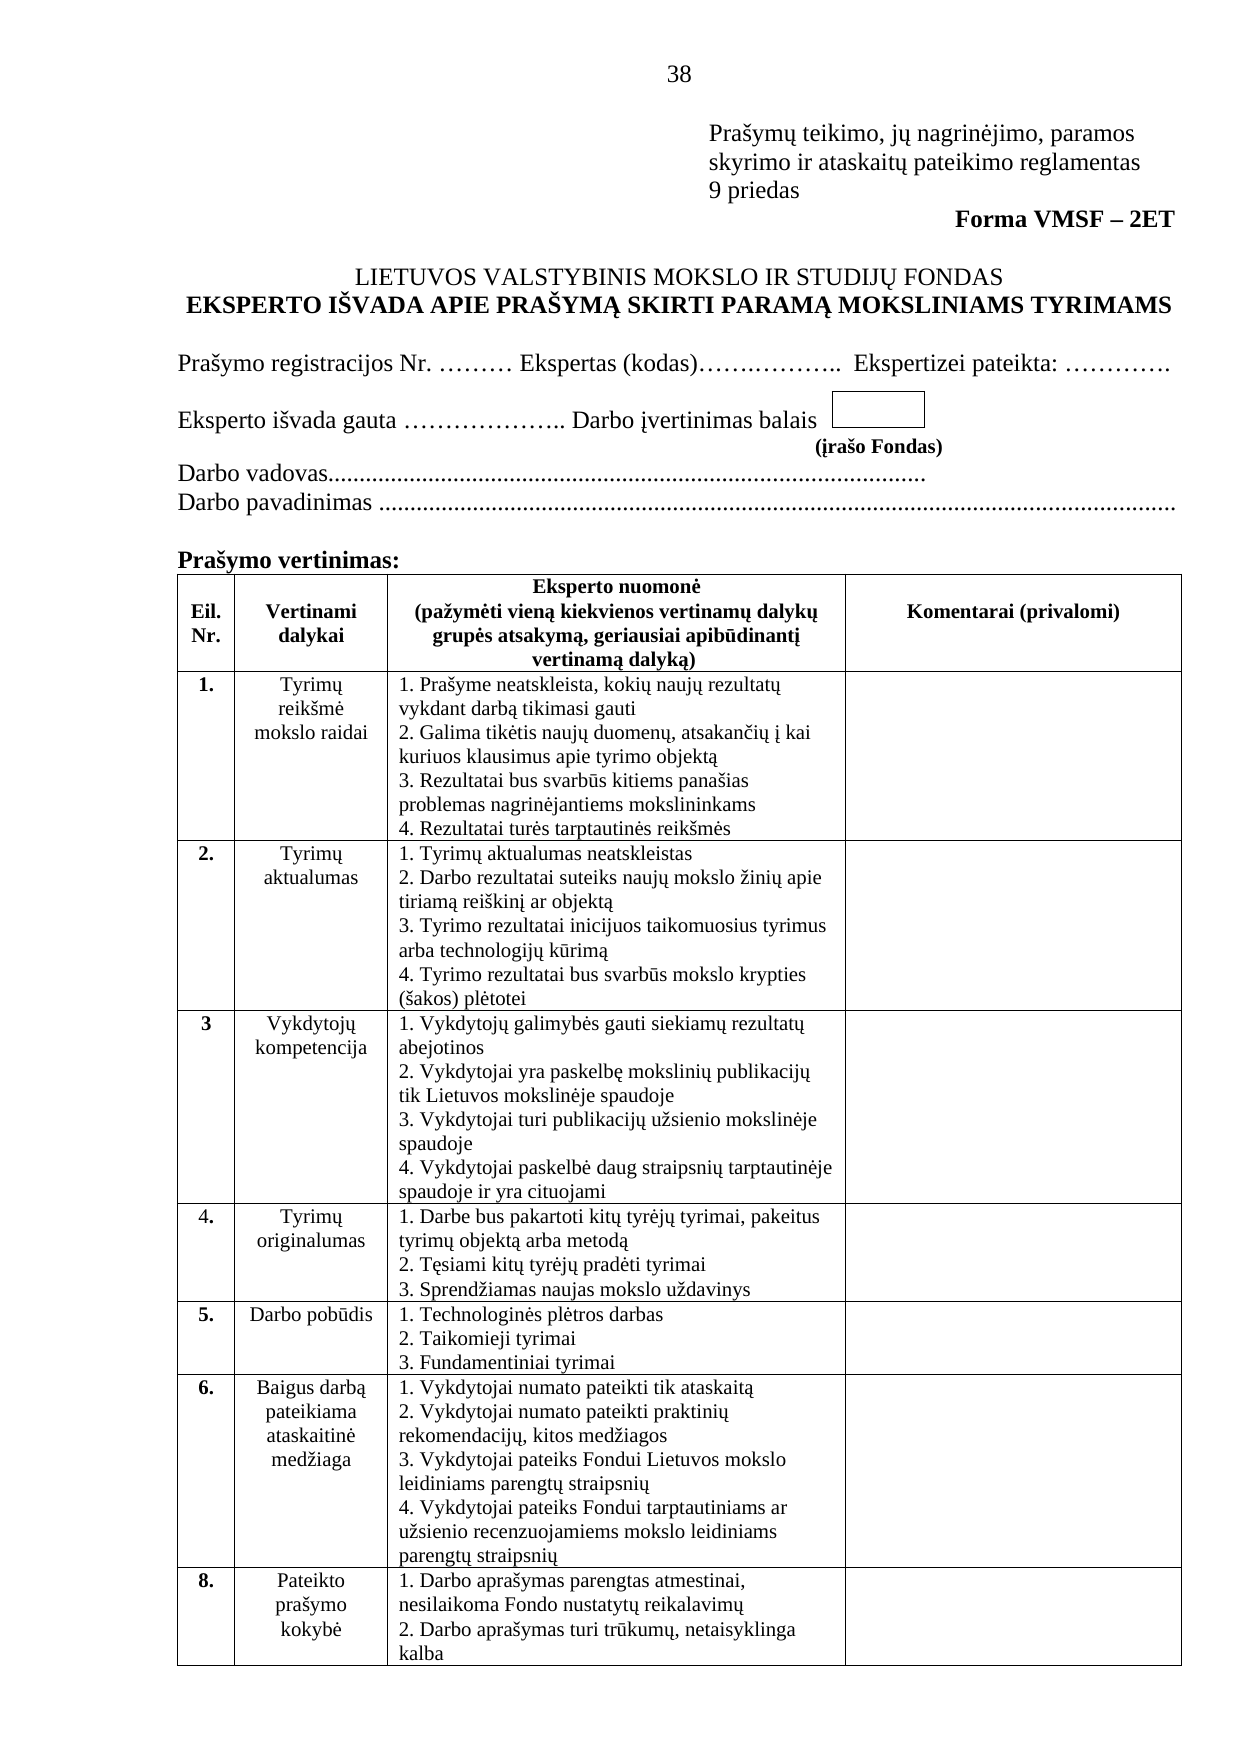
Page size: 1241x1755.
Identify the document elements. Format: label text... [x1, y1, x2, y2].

table_cell 2. [178, 841, 234, 1010]
table_cell Baigus darbą pateikiama ataskaitinė medžiaga [235, 1375, 387, 1567]
table_cell [846, 1011, 1181, 1203]
table_cell 1. Vykdytojų galimybės gauti siekiamų rezultatų abejotinos 2. Vykdytojai yra paskelbę mokslinių publikacijų tik Lietuvos mokslinėje spaudoje 3. Vykdytojai turi publikacijų užsienio mokslinėje spaudoje 4. Vykdytojai paskelbė daug straipsnių tarptautinėje spaudoje ir yra cituojami [388, 1011, 845, 1203]
table_cell 1. Tyrimų aktualumas neatskleistas 2. Darbo rezultatai suteiks naujų mokslo žinių apie tiriamą reiškinį ar objektą 3. Tyrimo rezultatai inicijuos taikomuosius tyrimus arba technologijų kūrimą 4. Tyrimo rezultatai bus svarbūs mokslo krypties (šakos) plėtotei [388, 841, 845, 1010]
table_cell Tyrimų aktualumas [235, 841, 387, 1010]
text Darbo vadovas [177, 458, 1181, 487]
table_cell 1. Darbe bus pakartoti kitų tyrėjų tyrimai, pakeitus tyrimų objektą arba metodą 2. Tęsiami kitų tyrėjų pradėti tyrimai 3. Sprendžiamas naujas mokslo uždavinys [388, 1204, 845, 1301]
text (įrašo Fondas) [177, 434, 1181, 458]
table_cell Tyrimų originalumas [235, 1204, 387, 1301]
table_cell [846, 1302, 1181, 1374]
table_cell [846, 672, 1181, 840]
table_cell 1. Darbo aprašymas parengtas atmestinai, nesilaikoma Fondo nustatytų reikalavimų 2. Darbo aprašymas turi trūkumų, netaisyklinga kalba [388, 1568, 845, 1664]
table_cell 1. Vykdytojai numato pateikti tik ataskaitą 2. Vykdytojai numato pateikti praktinių rekomendacijų, kitos medžiagos 3. Vykdytojai pateiks Fondui Lietuvos mokslo leidiniams parengtų straipsnių 4. Vykdytojai pateiks Fondui tarptautiniams ar užsienio recenzuojamiems mokslo leidiniams parengtų straipsnių [388, 1375, 845, 1567]
table_cell [846, 841, 1181, 1010]
table_cell 5. [178, 1302, 234, 1374]
table_header Komentarai (privalomi) [846, 575, 1181, 671]
table_cell 1. Technologinės plėtros darbas 2. Taikomieji tyrimai 3. Fundamentiniai tyrimai [388, 1302, 845, 1374]
table_cell 8. [178, 1568, 234, 1664]
text Eksperto išvada gauta ……………….. Darbo įvertinimas balais [177, 406, 1181, 434]
table_cell [846, 1375, 1181, 1567]
table_cell 4. [178, 1204, 234, 1301]
table_cell Tyrimų reikšmė mokslo raidai [235, 672, 387, 840]
table_cell Pateikto prašymo kokybė [235, 1568, 387, 1664]
text 9 priedas [177, 176, 1181, 204]
table_cell 6. [178, 1375, 234, 1567]
table_cell [846, 1204, 1181, 1301]
text Eksperto išvada apie prašymą skirti paramą moksliniams tyrimams [177, 291, 1181, 319]
table_cell Vykdytojų kompetencija [235, 1011, 387, 1203]
table_header Eil. Nr. [178, 575, 234, 671]
table_cell 1. [178, 672, 234, 840]
text Forma VMSF – 2ET [177, 204, 1181, 233]
text LIETUVOS VALSTYBINIS MOKSLO IR STUDIJŲ FONDAS [177, 262, 1181, 291]
table_cell 1. Prašyme neatskleista, kokių naujų rezultatų vykdant darbą tikimasi gauti 2. Galima tikėtis naujų duomenų, atsakančių į kai kuriuos klausimus apie tyrimo objektą 3. Rezultatai bus svarbūs kitiems panašias problemas nagrinėjantiems mokslininkams 4. Rezultatai turės tarptautinės reikšmės [388, 672, 845, 840]
table_header Vertinami dalykai [235, 575, 387, 671]
table_cell Darbo pobūdis [235, 1302, 387, 1374]
table_header Eksperto nuomonė (pažymėti vieną kiekvienos vertinamų dalykų grupės atsakymą, geriausiai apibūdinantį vertinamą dalyką) [388, 575, 845, 671]
text skyrimo ir ataskaitų pateikimo reglamentas [177, 147, 1181, 176]
text Prašymų teikimo, jų nagrinėjimo, paramos [709, 118, 1181, 147]
table_cell [846, 1568, 1181, 1664]
text Darbo pavadinimas [177, 487, 1181, 516]
text Prašymo vertinimas: [177, 545, 1181, 573]
text Prašymo registracijos Nr. ……… Ekspertas (kodas)…….……….. Ekspertizei pateikta: …………. [177, 348, 1181, 377]
table_cell 3 [178, 1011, 234, 1203]
